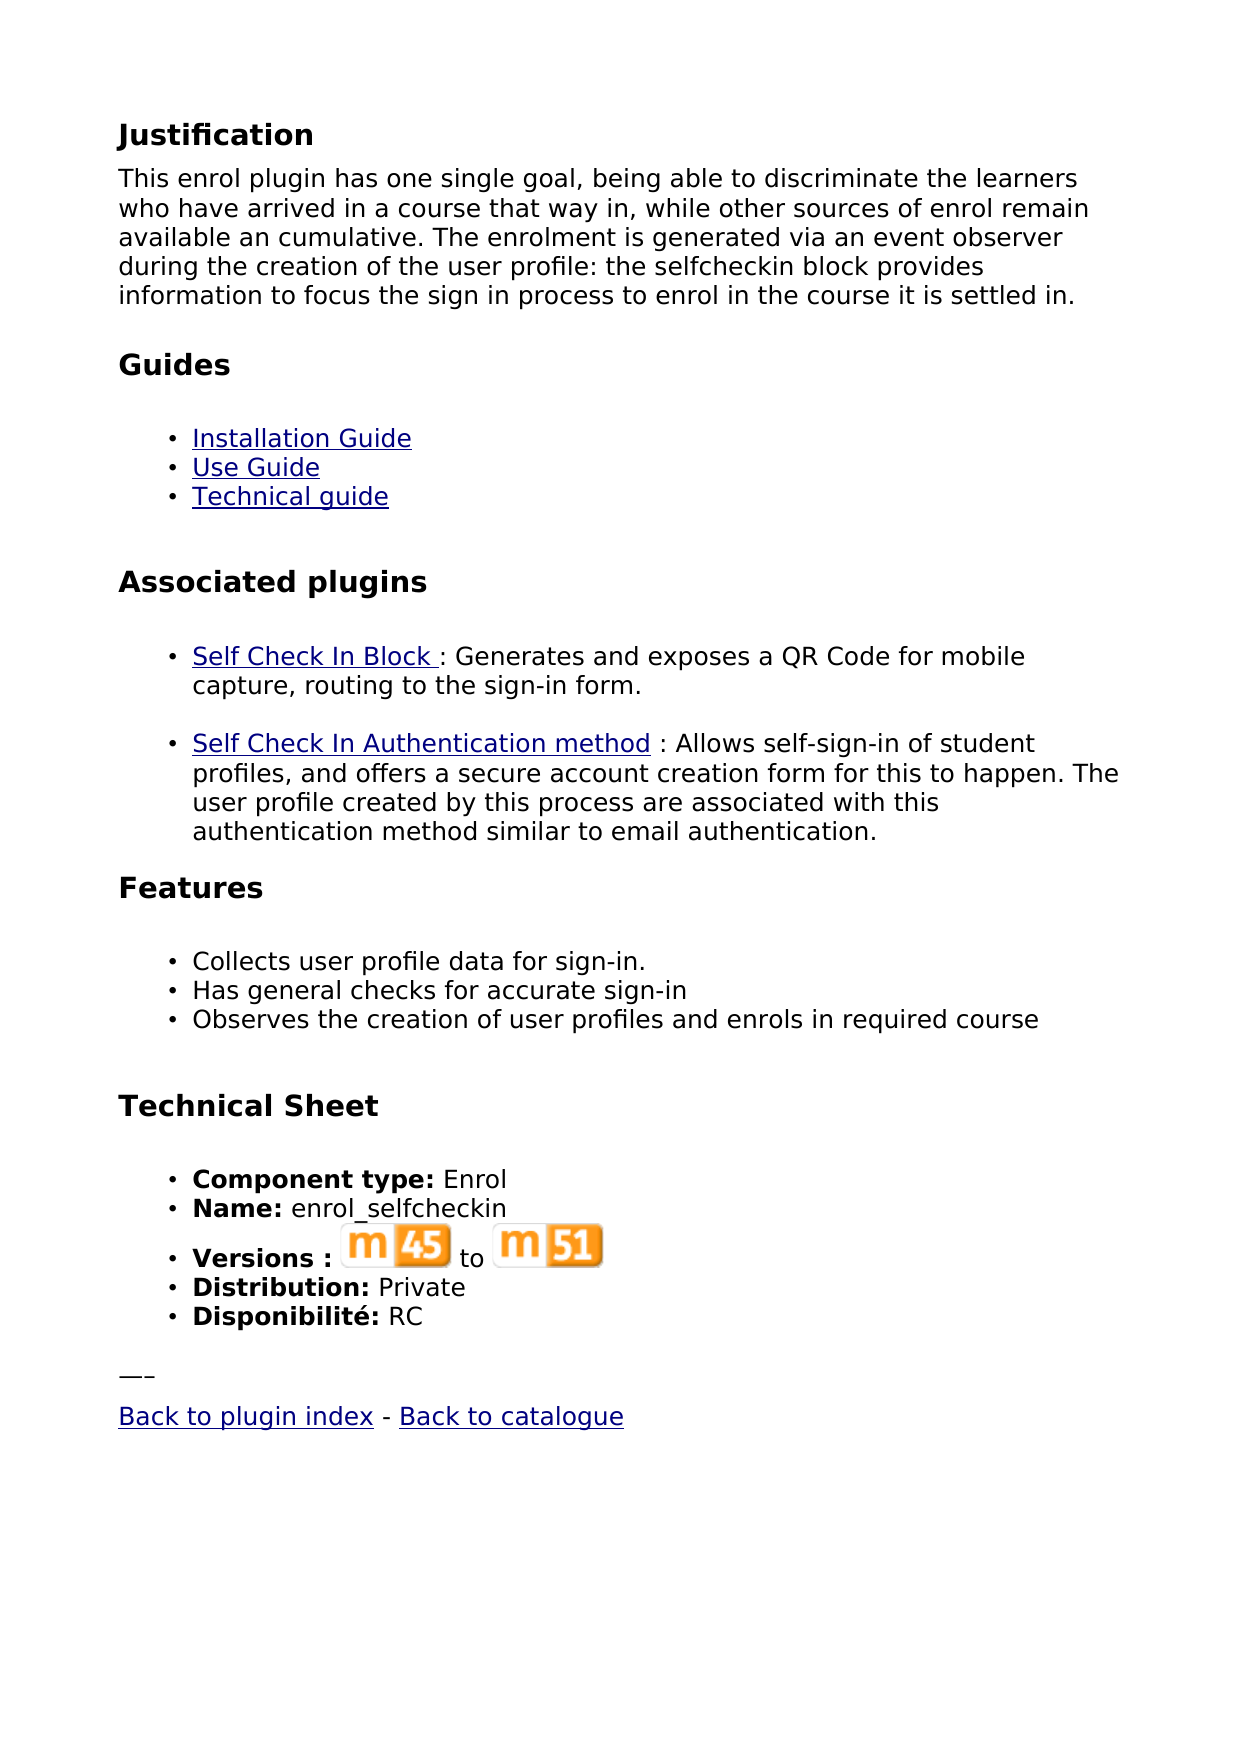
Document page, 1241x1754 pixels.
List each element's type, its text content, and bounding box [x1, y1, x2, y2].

picture [492, 1223, 604, 1268]
picture [340, 1223, 452, 1268]
list Name: enrol_selfcheckin [177, 1194, 1122, 1223]
list Use Guide [177, 453, 1122, 482]
subtitle Features [118, 871, 1122, 905]
list Component type: Enrol [177, 1165, 1122, 1194]
list Observes the creation of user profiles and enrols in required course [177, 1006, 1122, 1035]
list Installation Guide [177, 424, 1122, 453]
text Back to plugin index - Back to catalogue [118, 1403, 1122, 1432]
list Self Check In Block : Generates and exposes a QR Code for mobile capture, routing to the sign-in form. [177, 642, 1122, 700]
list Distribution: Private [177, 1273, 1122, 1302]
subtitle Justification [118, 118, 1122, 152]
subtitle Technical Sheet [118, 1089, 1122, 1123]
list Disponibilité: RC [177, 1302, 1122, 1331]
subtitle Guides [118, 348, 1122, 382]
text This enrol plugin has one single goal, being able to discriminate the learners who have arrived in a course that way in, while other sources of enrol remain available an cumulative. The enrolment is generated via an event observer during the creation of the user profile: the selfcheckin block provides information to focus the sign in process to enrol in the course it is settled in. [118, 164, 1122, 310]
subtitle Associated plugins [118, 566, 1122, 600]
list Collects user profile data for sign-in. [177, 947, 1122, 976]
list Technical guide [177, 482, 1122, 511]
list Self Check In Authentication method : Allows self-sign-in of student profiles, and offers a secure account creation form for this to happen. The user profile created by this process are associated with this authentication method similar to email authentication. [177, 729, 1122, 846]
text —– [118, 1361, 1122, 1390]
list Versions : to [177, 1223, 1122, 1273]
list Has general checks for accurate sign-in [177, 976, 1122, 1006]
